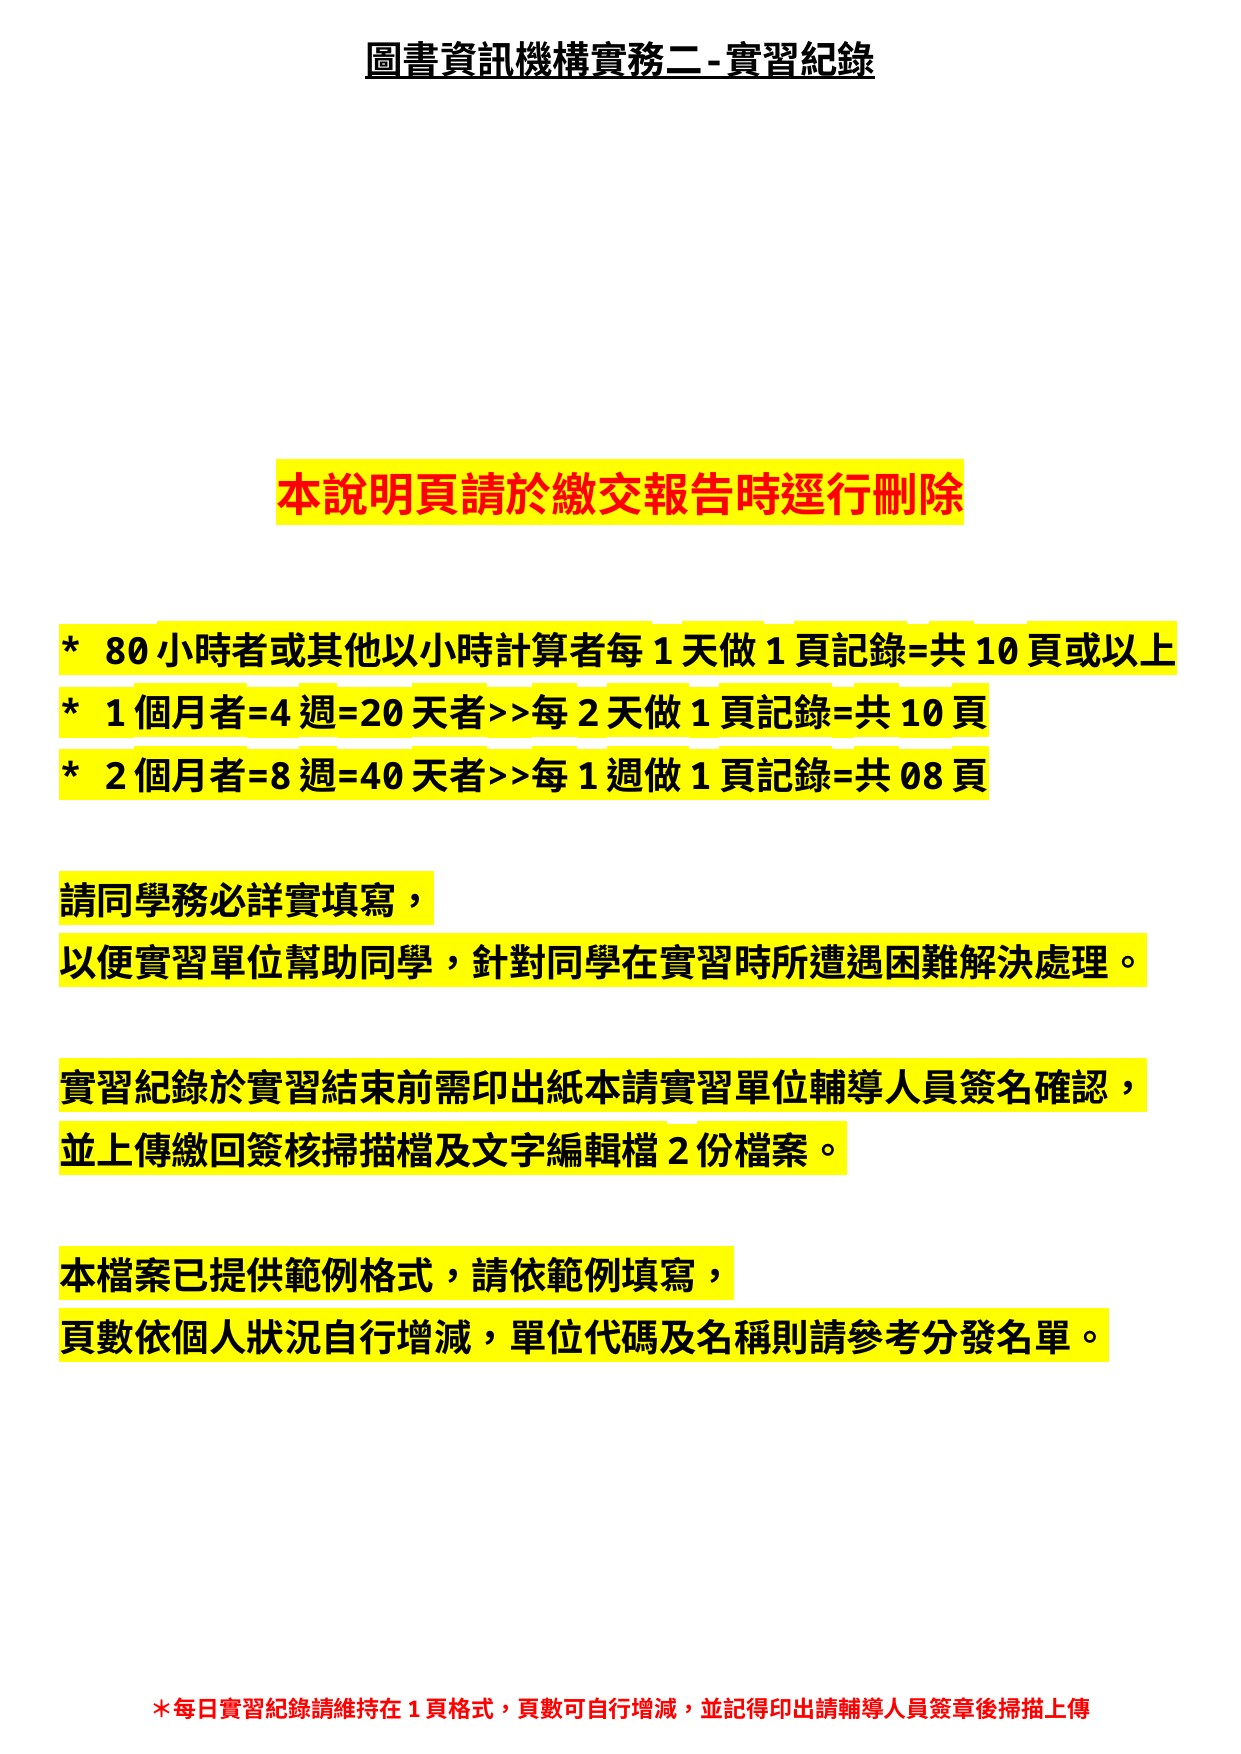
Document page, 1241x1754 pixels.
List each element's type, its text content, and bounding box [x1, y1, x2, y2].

text 本說明頁請於繳交報告時逕行刪除 [59, 419, 1181, 544]
text * 80小時者或其他以小時計算者每1天做1頁記錄=共10頁或以上 [59, 606, 1181, 669]
text * 1個月者=4週=20天者>>每2天做1頁記錄=共10頁 [59, 669, 1181, 731]
text 實習紀錄於實習結束前需印出紙本請實習單位輔導人員簽名確認， [59, 1044, 1181, 1106]
text 請同學務必詳實填寫， [59, 856, 1181, 919]
text 以便實習單位幫助同學，針對同學在實習時所遭遇困難解決處理。 [59, 919, 1181, 1044]
text * 2個月者=8週=40天者>>每1週做1頁記錄=共08頁 [59, 731, 1181, 794]
text 並上傳繳回簽核掃描檔及文字編輯檔2份檔案。 [59, 1106, 1181, 1231]
text 本檔案已提供範例格式，請依範例填寫， [59, 1231, 1181, 1294]
text 頁數依個人狀況自行增減，單位代碼及名稱則請參考分發名單。 [59, 1294, 1181, 1356]
